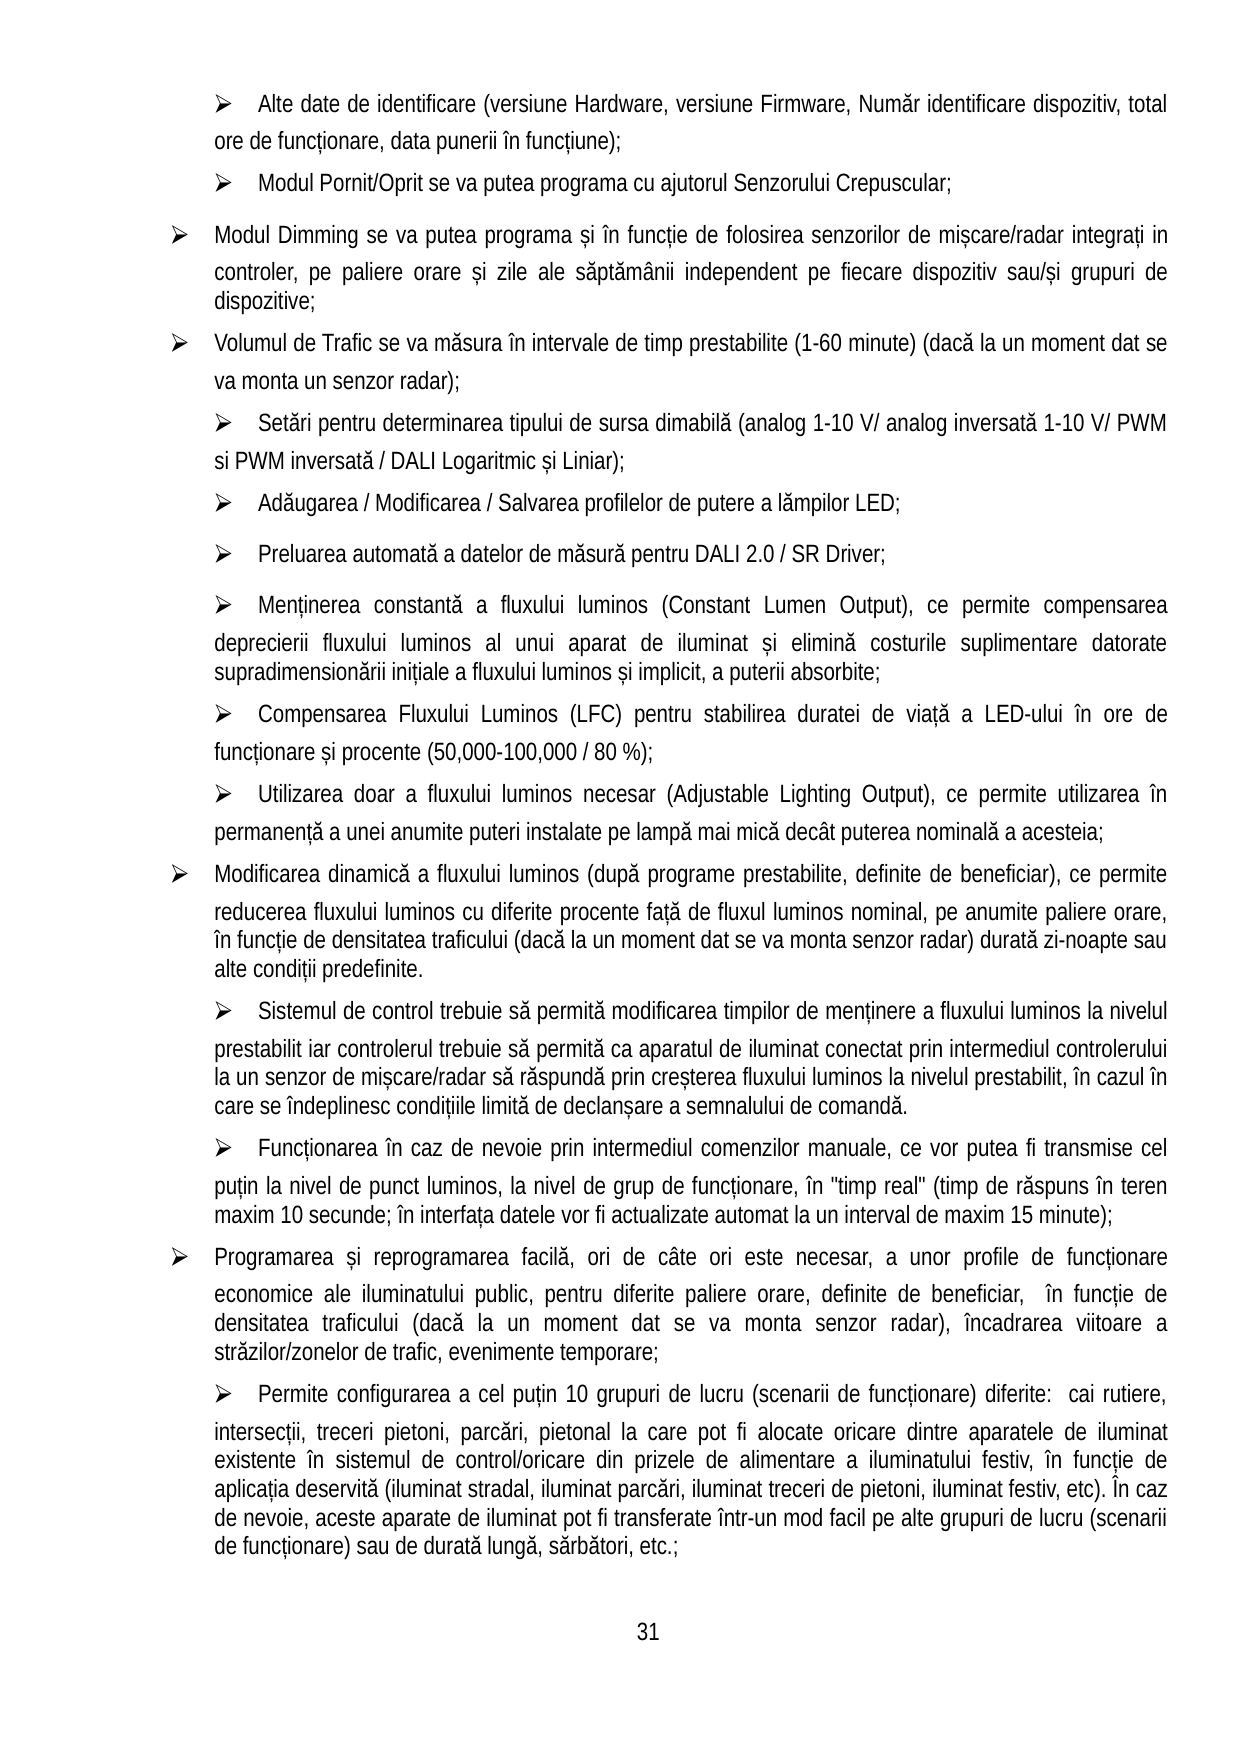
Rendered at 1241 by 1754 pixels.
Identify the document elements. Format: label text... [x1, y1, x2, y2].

list Funcționarea în caz de nevoie prin intermediul comenzilor manuale, ce vor putea fi transmise cel puțin la nivel de punct luminos, la nivel de grup de funcționare, în "timp real" (timp de răspuns în teren maxim 10 secunde; în interfața datele vor fi actualizate automat la un interval de maxim 15 minute); [214, 1120, 1170, 1228]
list Menținerea constantă a fluxului luminos (Constant Lumen Output), ce permite compensarea deprecierii fluxului luminos al unui aparat de iluminat și elimină costurile suplimentare datorate supradimensionării inițiale a fluxului luminos și implicit, a puterii absorbite; [214, 577, 1170, 686]
list Compensarea Fluxului Luminos (LFC) pentru stabilirea duratei de viață a LED-ului în ore de funcționare și procente (50,000-100,000 / 80 %); [214, 686, 1170, 765]
list Sistemul de control trebuie să permită modificarea timpilor de menținere a fluxului luminos la nivelul prestabilit iar controlerul trebuie să permită ca aparatul de iluminat conectat prin intermediul controlerului la un senzor de mișcare/radar să răspundă prin creșterea fluxului luminos la nivelul prestabilit, în cazul în care se îndeplinesc condițiile limită de declanșare a semnalului de comandă. [214, 982, 1170, 1120]
list Setări pentru determinarea tipului de sursa dimabilă (analog 1-10 V/ analog inversată 1-10 V/ PWM si PWM inversată / DALI Logaritmic și Liniar); [214, 394, 1170, 474]
list Adăugarea / Modificarea / Salvarea profilelor de putere a lămpilor LED; [214, 474, 1170, 526]
list Alte date de identificare (versiune Hardware, versiune Firmware, Număr identificare dispozitiv, total ore de funcționare, data punerii în funcțiune); [214, 75, 1170, 155]
list Volumul de Trafic se va măsura în intervale de timp prestabilite (1-60 minute) (dacă la un moment dat se va monta un senzor radar); [170, 315, 1170, 394]
list Programarea și reprogramarea facilă, ori de câte ori este necesar, a unor profile de funcționare economice ale iluminatului public, pentru diferite paliere orare, definite de beneficiar, în funcție de densitatea traficului (dacă la un moment dat se va monta senzor radar), încadrarea viitoare a străzilor/zonelor de trafic, evenimente temporare; [170, 1228, 1170, 1365]
list Modificarea dinamică a fluxului luminos (după programe prestabilite, definite de beneficiar), ce permite reducerea fluxului luminos cu diferite procente față de fluxul luminos nominal, pe anumite paliere orare, în funcție de densitatea traficului (dacă la un moment dat se va monta senzor radar) durată zi-noapte sau alte condiții predefinite. [170, 845, 1170, 982]
list Utilizarea doar a fluxului luminos necesar (Adjustable Lighting Output), ce permite utilizarea în permanență a unei anumite puteri instalate pe lampă mai mică decât puterea nominală a acesteia; [214, 765, 1170, 845]
list Modul Pornit/Oprit se va putea programa cu ajutorul Senzorului Crepuscular; [214, 155, 1170, 206]
list Modul Dimming se va putea programa și în funcție de folosirea senzorilor de mișcare/radar integrați in controler, pe paliere orare și zile ale săptămânii independent pe fiecare dispozitiv sau/și grupuri de dispozitive; [170, 206, 1170, 315]
list Permite configurarea a cel puțin 10 grupuri de lucru (scenarii de funcționare) diferite: cai rutiere, intersecții, treceri pietoni, parcări, pietonal la care pot fi alocate oricare dintre aparatele de iluminat existente în sistemul de control/oricare din prizele de alimentare a iluminatului festiv, în funcție de aplicația deservită (iluminat stradal, iluminat parcări, iluminat treceri de pietoni, iluminat festiv, etc). În caz de nevoie, aceste aparate de iluminat pot fi transferate într-un mod facil pe alte grupuri de lucru (scenarii de funcționare) sau de durată lungă, sărbători, etc.; [214, 1365, 1170, 1560]
list Preluarea automată a datelor de măsură pentru DALI 2.0 / SR Driver; [214, 526, 1170, 577]
